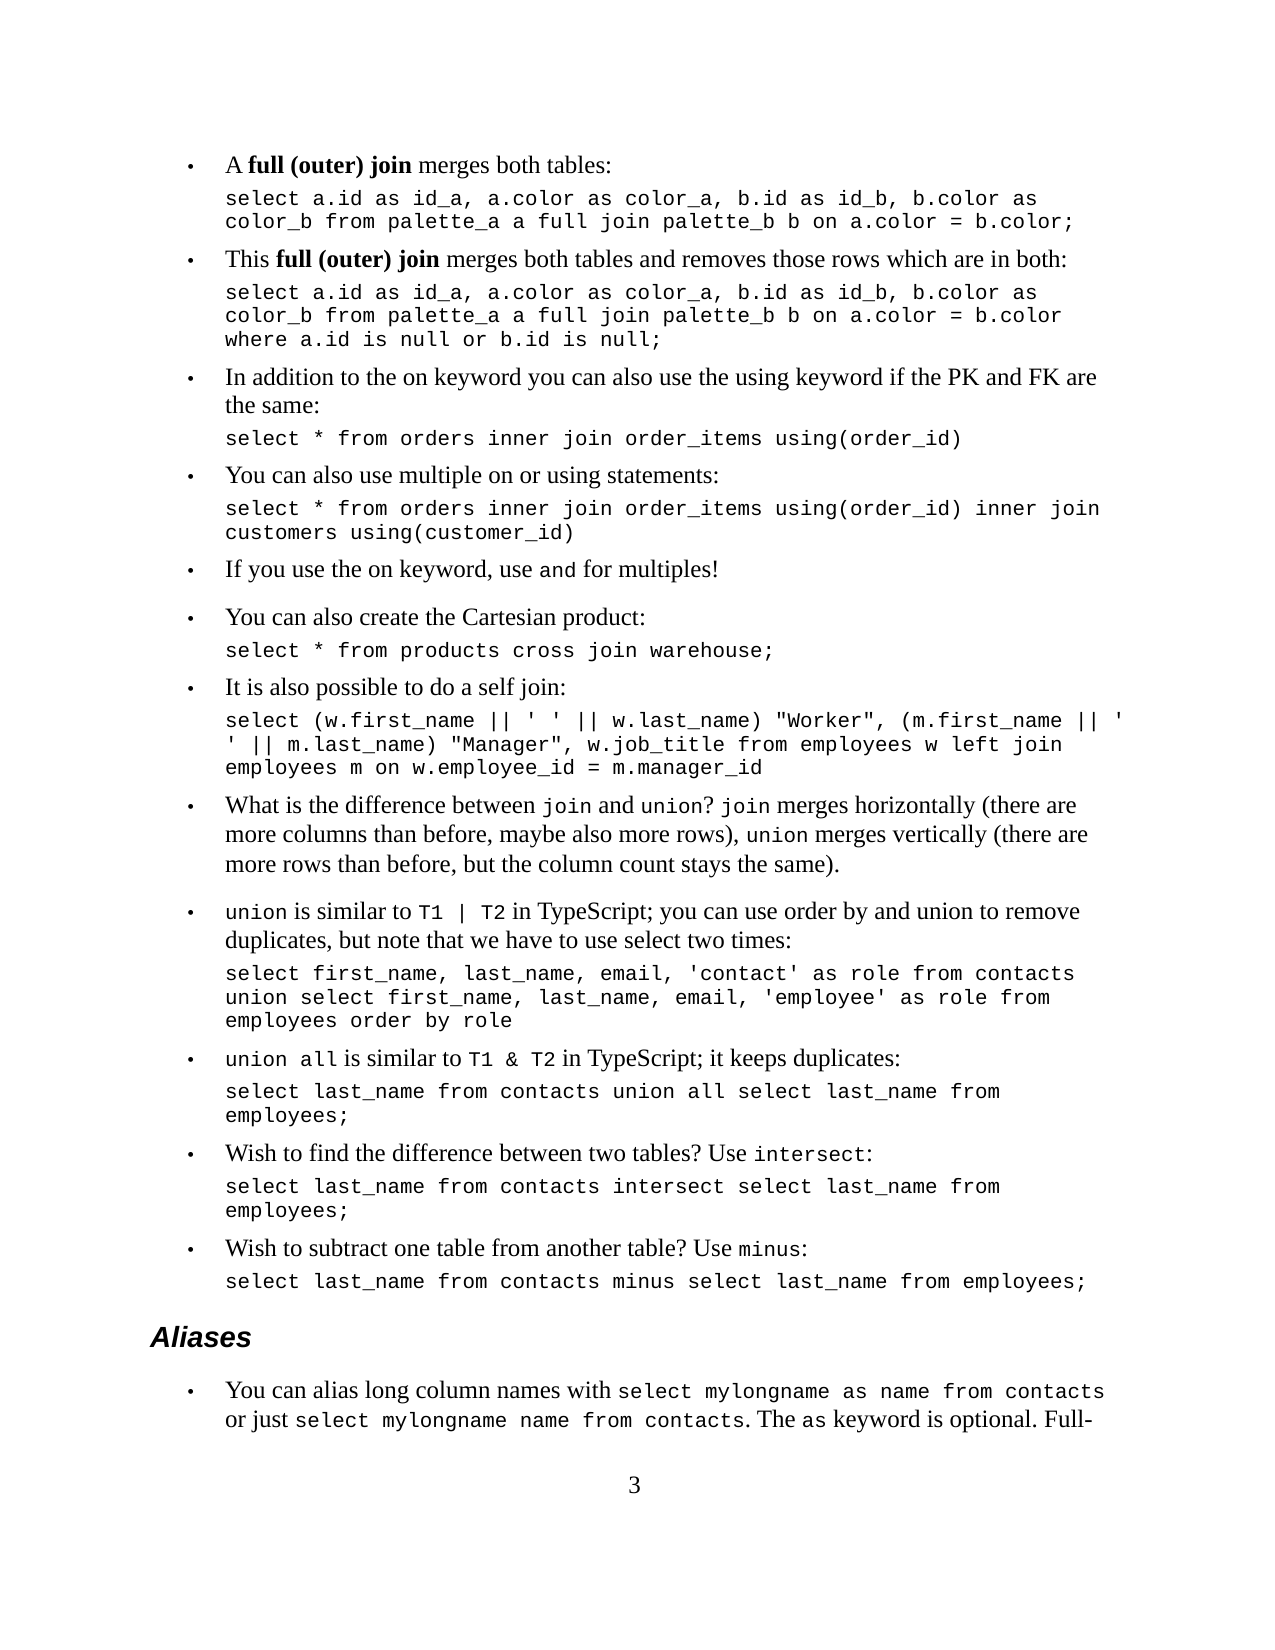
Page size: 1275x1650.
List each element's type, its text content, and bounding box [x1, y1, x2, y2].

list select first_name, last_name, email, 'contact' as role from contacts union select first_name, last_name, email, 'employee' as role from employees order by role [187, 963, 1125, 1034]
subtitle Aliases [150, 1320, 1125, 1353]
list This full (outer) join merges both tables and removes those rows which are in both: [187, 244, 1125, 273]
list select * from orders inner join order_items using(order_id) inner join customers using(customer_id) [187, 498, 1125, 546]
list select last_name from contacts intersect select last_name from employees; [187, 1176, 1125, 1224]
list It is also possible to do a self join: [187, 672, 1125, 701]
list union is similar to T1 | T2 in TypeScript; you can use order by and union to remove duplicates, but note that we have to use select two times: [187, 896, 1125, 954]
list select (w.first_name || ' ' || w.last_name) "Worker", (m.first_name || ' ' || m.last_name) "Manager", w.job_title from employees w left join employees m on w.employee_id = m.manager_id [187, 710, 1125, 781]
list If you use the on keyword, use and for multiples! [187, 554, 1125, 584]
list select a.id as id_a, a.color as color_a, b.id as id_b, b.color as color_b from palette_a a full join palette_b b on a.color = b.color; [187, 188, 1125, 235]
list A full (outer) join merges both tables: [187, 150, 1125, 179]
list union all is similar to T1 & T2 in TypeScript; it keeps duplicates: [187, 1043, 1125, 1073]
list select last_name from contacts minus select last_name from employees; [187, 1271, 1125, 1295]
list You can alias long column names with select mylongname as name from contacts or just select mylongname name from contacts. The as keyword is optional. Full- [187, 1375, 1125, 1434]
list select * from products cross join warehouse; [187, 640, 1125, 663]
list Wish to subtract one table from another table? Use minus: [187, 1233, 1125, 1262]
list select a.id as id_a, a.color as color_a, b.id as id_b, b.color as color_b from palette_a a full join palette_b b on a.color = b.color where a.id is null or b.id is null; [187, 282, 1125, 353]
list In addition to the on keyword you can also use the using keyword if the PK and FK are the same: [187, 362, 1125, 419]
list select last_name from contacts union all select last_name from employees; [187, 1082, 1125, 1129]
list You can also create the Cartesian product: [187, 602, 1125, 631]
list Wish to find the difference between two tables? Use intersect: [187, 1138, 1125, 1167]
list select * from orders inner join order_items using(order_id) [187, 428, 1125, 452]
list You can also use multiple on or using statements: [187, 461, 1125, 489]
list What is the difference between join and union? join merges horizontally (there are more columns than before, maybe also more rows), union merges vertically (there are more rows than before, but the column count stays the same). [187, 790, 1125, 878]
